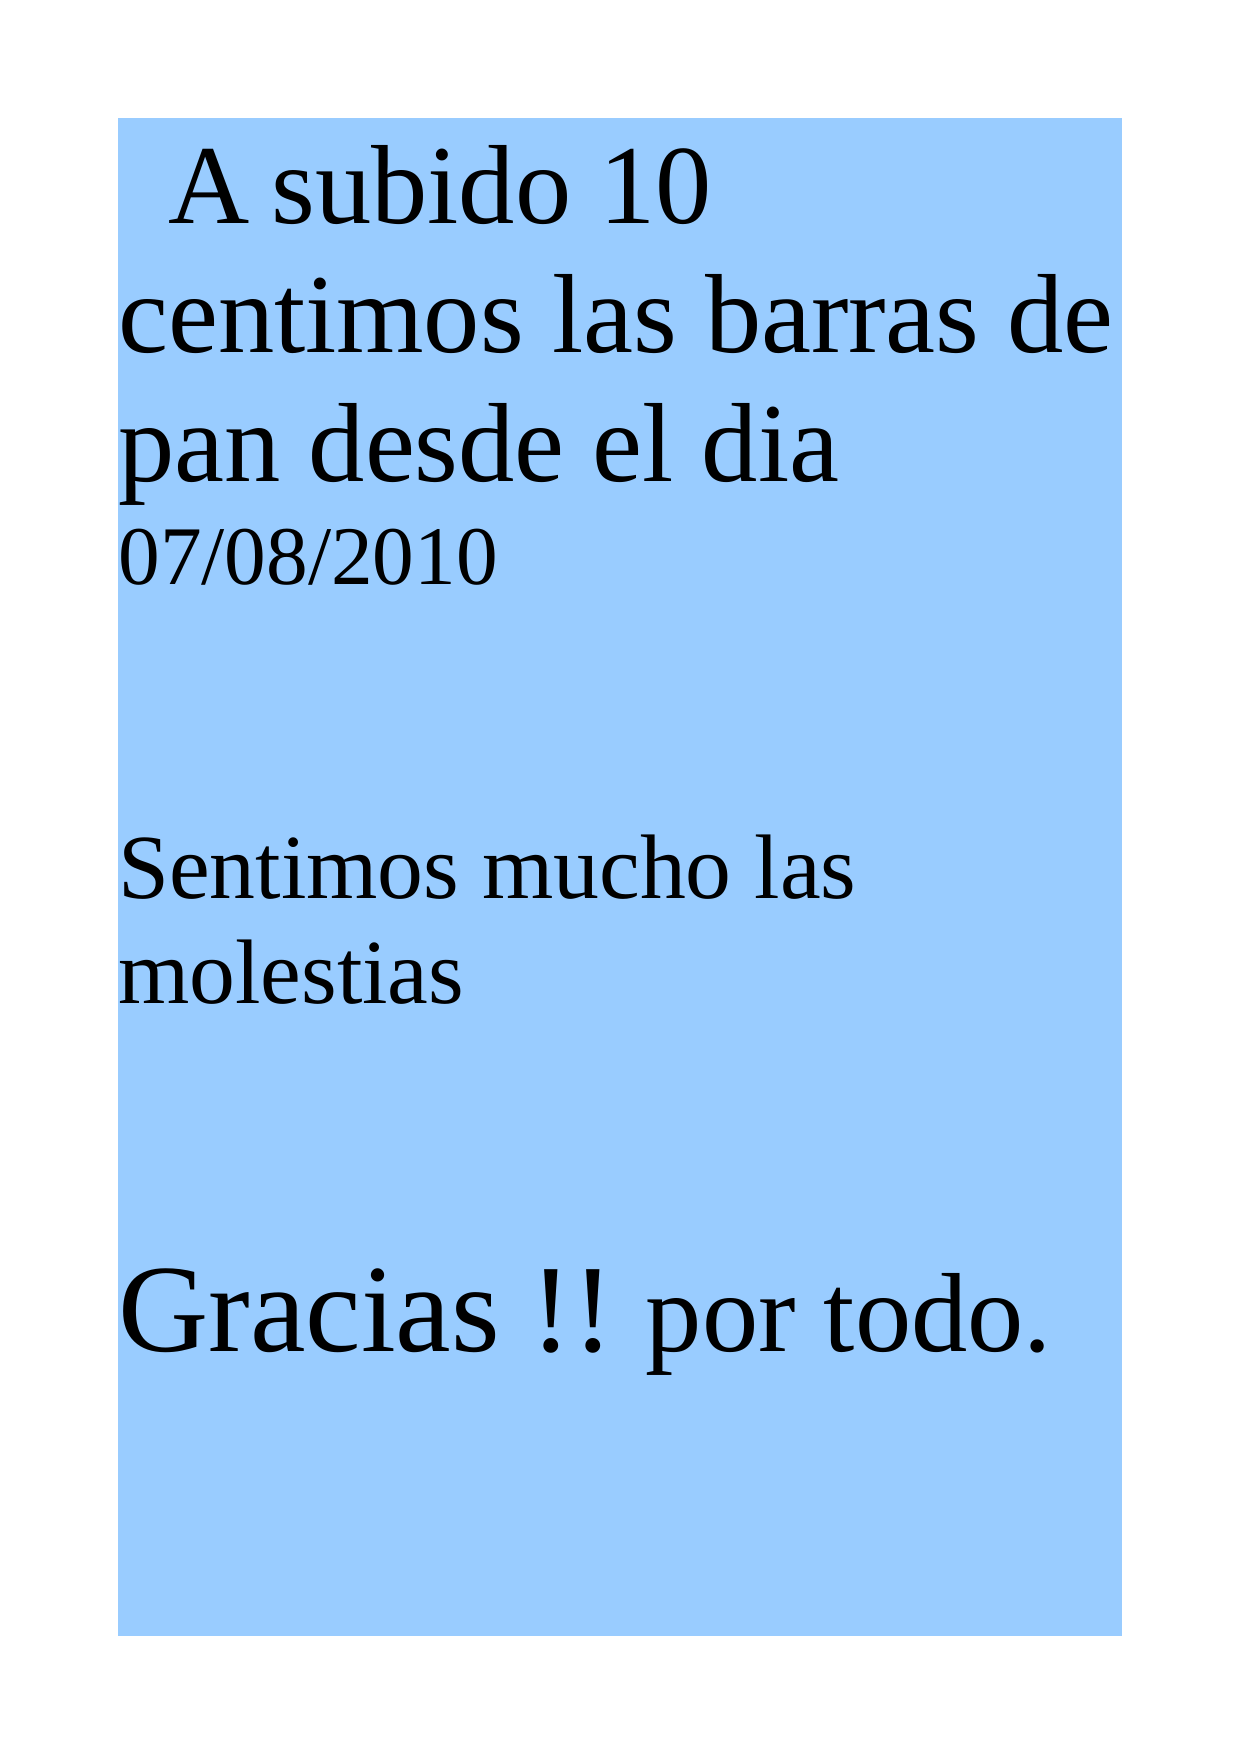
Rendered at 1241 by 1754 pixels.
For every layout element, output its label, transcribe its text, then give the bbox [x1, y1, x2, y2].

text Gracias !! por todo. [118, 1234, 1122, 1378]
text Sentimos mucho las molestias [118, 813, 1122, 1024]
text A subido 10 centimos las barras de pan desde el dia 07/08/2010 [118, 118, 1122, 602]
